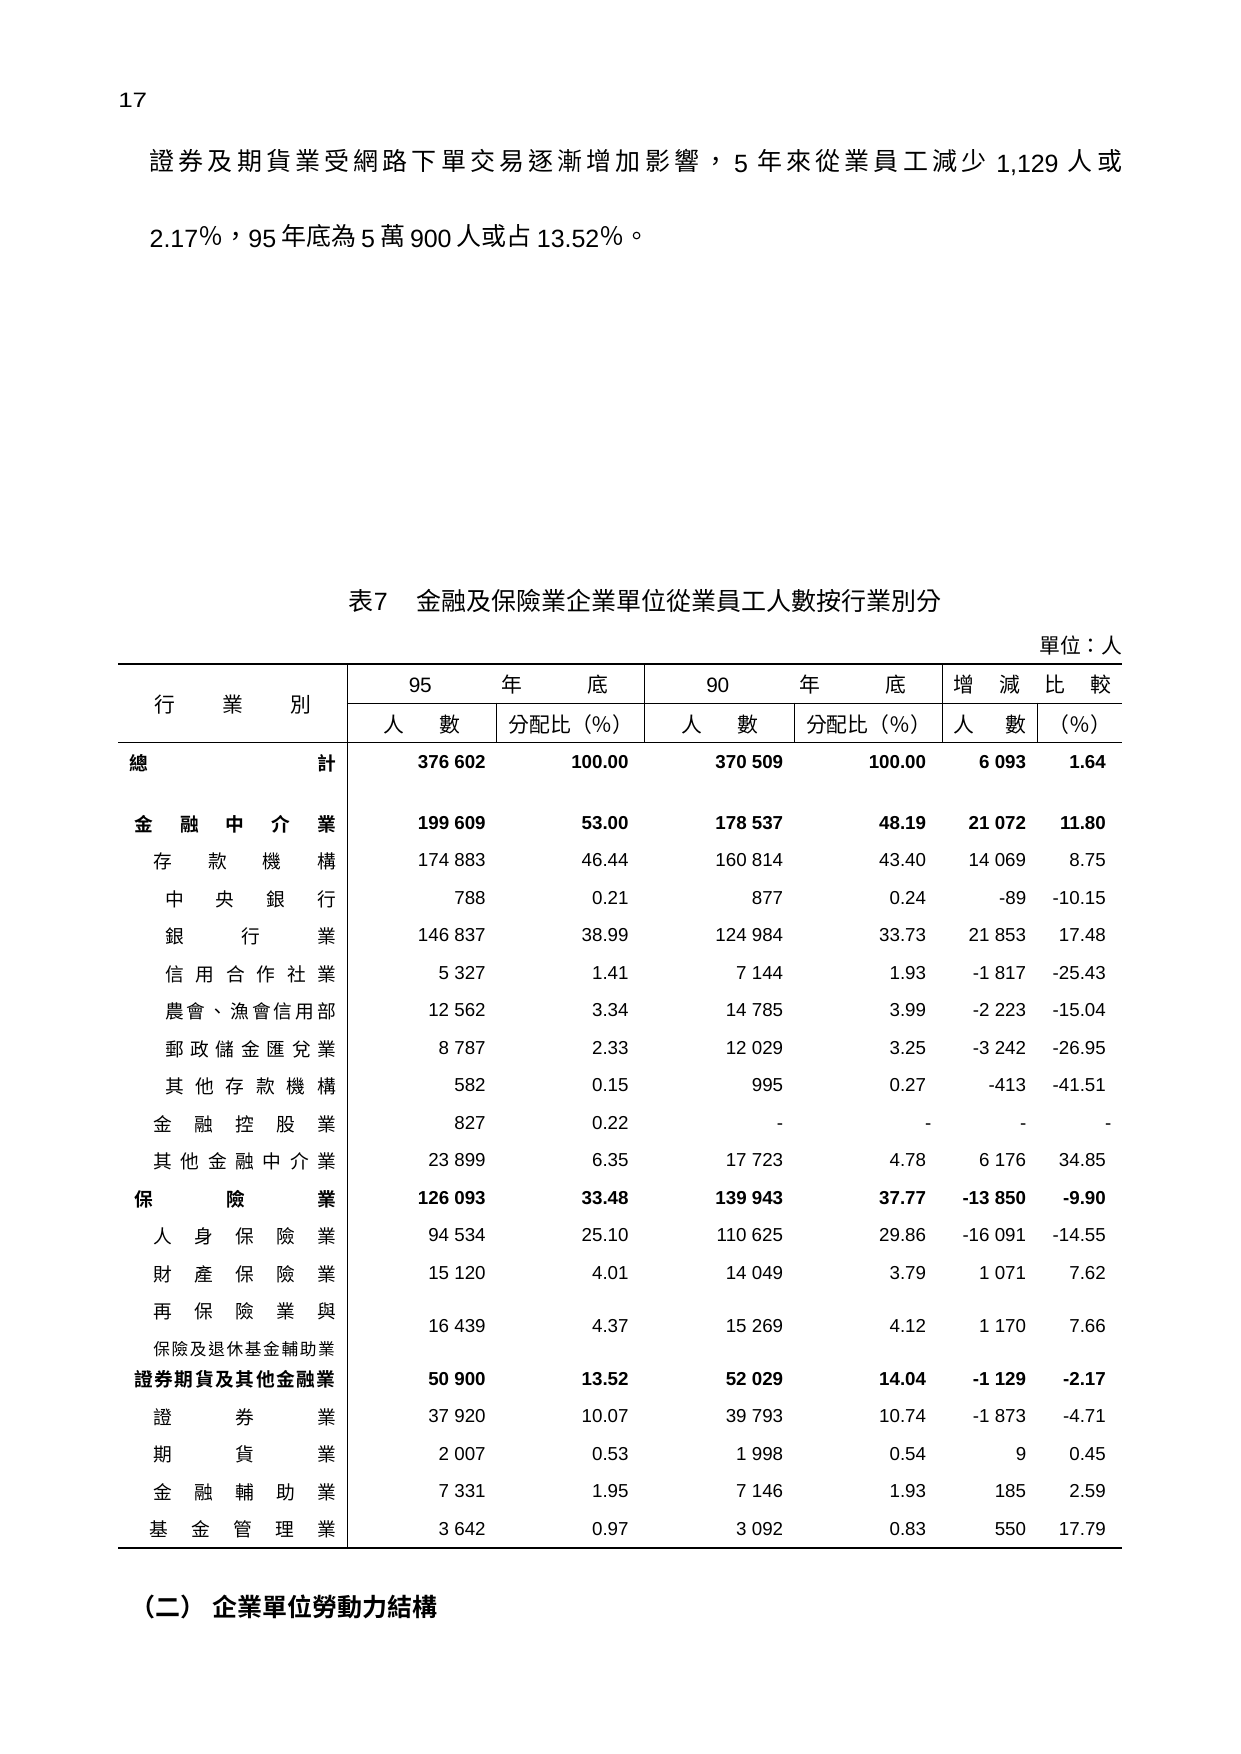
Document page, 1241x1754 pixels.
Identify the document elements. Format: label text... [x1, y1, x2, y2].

table_cell 金融控股業 [118, 1104, 347, 1142]
table_cell 1 998 [645, 1435, 794, 1472]
table_cell 17.48 [1037, 917, 1122, 954]
text 證券及期貨業受網路下單交易逐漸增加影響，5年來從業員工減少1,129人或2.17％，95年底為5萬900人或占13.52％。 [149, 127, 1122, 277]
table_cell 124 984 [645, 917, 794, 954]
table_cell 金融中介業 [118, 804, 347, 842]
table_cell 中央銀行 [118, 879, 347, 917]
table_cell 50 900 [348, 1360, 497, 1397]
table_cell 4.12 [794, 1292, 942, 1360]
table_cell 7 146 [645, 1472, 794, 1510]
table_cell 185 [942, 1472, 1037, 1510]
table_cell 3.79 [794, 1254, 942, 1292]
table_cell [348, 781, 497, 804]
table_cell -89 [942, 879, 1037, 917]
table_cell 3.99 [794, 992, 942, 1029]
table_cell -16 091 [942, 1217, 1037, 1254]
table_cell 3 642 [348, 1510, 497, 1547]
table_cell 17.79 [1037, 1510, 1122, 1547]
table_cell 0.15 [497, 1067, 645, 1104]
table_cell 53.00 [497, 804, 645, 842]
table_cell 52 029 [645, 1360, 794, 1397]
table_cell -4.71 [1037, 1397, 1122, 1435]
table_cell 0.53 [497, 1435, 645, 1472]
table_cell 100.00 [794, 743, 942, 781]
table_cell 3.34 [497, 992, 645, 1029]
table_cell 46.44 [497, 842, 645, 879]
table_cell 25.10 [497, 1217, 645, 1254]
table_cell 1 071 [942, 1254, 1037, 1292]
table_cell 37.77 [794, 1179, 942, 1217]
table_cell 21 072 [942, 804, 1037, 842]
table_cell 110 625 [645, 1217, 794, 1254]
table_cell 10.07 [497, 1397, 645, 1435]
table_cell 100.00 [497, 743, 645, 781]
table_cell 保險業 [118, 1179, 347, 1217]
table_cell [1037, 781, 1122, 804]
table_cell 582 [348, 1067, 497, 1104]
table_cell -15.04 [1037, 992, 1122, 1029]
table_cell 11.80 [1037, 804, 1122, 842]
table_cell 15 120 [348, 1254, 497, 1292]
table_cell 0.83 [794, 1510, 942, 1547]
table_cell 7 331 [348, 1472, 497, 1510]
table_cell 存款機構 [118, 842, 347, 879]
table_cell 銀行業 [118, 917, 347, 954]
table_cell 證券業 [118, 1397, 347, 1435]
table_cell -1 817 [942, 954, 1037, 992]
table_cell 139 943 [645, 1179, 794, 1217]
table_cell 其他存款機構 [118, 1067, 347, 1104]
table_cell -2.17 [1037, 1360, 1122, 1397]
table_cell [645, 781, 794, 804]
table_cell 14 049 [645, 1254, 794, 1292]
table_cell 人身保險業 [118, 1217, 347, 1254]
table_cell 21 853 [942, 917, 1037, 954]
table_cell 178 537 [645, 804, 794, 842]
table_cell 1.93 [794, 954, 942, 992]
table_cell -413 [942, 1067, 1037, 1104]
table_cell 370 509 [645, 743, 794, 781]
table_cell 總計 [118, 743, 347, 781]
table_cell 8.75 [1037, 842, 1122, 879]
table_cell 17 723 [645, 1142, 794, 1179]
table_cell 174 883 [348, 842, 497, 879]
list 企業單位勞動力結構 [131, 1587, 1122, 1624]
table_cell -9.90 [1037, 1179, 1122, 1217]
table_cell 4.01 [497, 1254, 645, 1292]
table_cell [794, 781, 942, 804]
table_cell 995 [645, 1067, 794, 1104]
table_cell 期貨業 [118, 1435, 347, 1472]
table_cell 146 837 [348, 917, 497, 954]
table_cell -10.15 [1037, 879, 1122, 917]
table_cell 再保險業與 保險及退休基金輔助業 [118, 1292, 347, 1360]
table_cell 199 609 [348, 804, 497, 842]
table_cell -25.43 [1037, 954, 1122, 992]
table_cell 33.48 [497, 1179, 645, 1217]
table_cell - [1037, 1104, 1122, 1142]
table_cell 2 007 [348, 1435, 497, 1472]
table_cell 0.54 [794, 1435, 942, 1472]
table_header 增減比較 [943, 665, 1122, 702]
table_cell 10.74 [794, 1397, 942, 1435]
table_cell 14.04 [794, 1360, 942, 1397]
table_cell 33.73 [794, 917, 942, 954]
table_cell 126 093 [348, 1179, 497, 1217]
table_cell 14 785 [645, 992, 794, 1029]
table_cell 0.22 [497, 1104, 645, 1142]
table_cell -1 873 [942, 1397, 1037, 1435]
table_cell 4.78 [794, 1142, 942, 1179]
table_cell -1 129 [942, 1360, 1037, 1397]
table_cell -26.95 [1037, 1029, 1122, 1067]
table_header 90年底 [645, 665, 942, 702]
table_cell 550 [942, 1510, 1037, 1547]
table_cell 7 144 [645, 954, 794, 992]
table_cell 0.45 [1037, 1435, 1122, 1472]
table_cell 1.95 [497, 1472, 645, 1510]
table_cell 94 534 [348, 1217, 497, 1254]
table_cell 877 [645, 879, 794, 917]
table_cell 376 602 [348, 743, 497, 781]
table_cell 6 176 [942, 1142, 1037, 1179]
table_cell - [645, 1104, 794, 1142]
table_cell 0.27 [794, 1067, 942, 1104]
table_cell 6.35 [497, 1142, 645, 1179]
table_cell 0.97 [497, 1510, 645, 1547]
table_cell 827 [348, 1104, 497, 1142]
table_cell 34.85 [1037, 1142, 1122, 1179]
table_cell 23 899 [348, 1142, 497, 1179]
table_cell 2.59 [1037, 1472, 1122, 1510]
table_cell 48.19 [794, 804, 942, 842]
table_cell [497, 781, 645, 804]
table_cell 2.33 [497, 1029, 645, 1067]
table_cell 金融輔助業 [118, 1472, 347, 1510]
table_cell 分配比（％） [795, 704, 942, 742]
table_cell 5 327 [348, 954, 497, 992]
table_header 95年底 [348, 665, 644, 702]
table_cell -13 850 [942, 1179, 1037, 1217]
table_cell 0.24 [794, 879, 942, 917]
table_cell 信用合作社業 [118, 954, 347, 992]
table_cell 證券期貨及其他金融業 [118, 1360, 347, 1397]
table_cell 1.41 [497, 954, 645, 992]
table_cell 3.25 [794, 1029, 942, 1067]
table_cell 9 [942, 1435, 1037, 1472]
table_cell -2 223 [942, 992, 1037, 1029]
table_cell -3 242 [942, 1029, 1037, 1067]
table_cell 160 814 [645, 842, 794, 879]
table_cell 1.64 [1037, 743, 1122, 781]
table_header 行業別 [118, 665, 347, 742]
table_cell 13.52 [497, 1360, 645, 1397]
table_cell 38.99 [497, 917, 645, 954]
text 單位：人 [168, 625, 1122, 663]
table_cell 人數 [348, 704, 496, 742]
table_cell 郵政儲金匯兌業 [118, 1029, 347, 1067]
table_cell [118, 781, 347, 804]
table_cell 基金管理業 [118, 1510, 347, 1547]
table_cell 16 439 [348, 1292, 497, 1360]
table_cell 43.40 [794, 842, 942, 879]
table_cell - [794, 1104, 942, 1142]
table_cell 12 029 [645, 1029, 794, 1067]
table_cell 8 787 [348, 1029, 497, 1067]
table_cell 0.21 [497, 879, 645, 917]
list 金融及保險業企業單位從業員工人數按行業別分 [168, 580, 1122, 618]
table_cell 12 562 [348, 992, 497, 1029]
table_cell 其他金融中介業 [118, 1142, 347, 1179]
table_cell 人數 [645, 704, 794, 742]
table_cell 29.86 [794, 1217, 942, 1254]
table_cell 15 269 [645, 1292, 794, 1360]
table_cell 人數 [943, 704, 1037, 742]
table_cell 7.62 [1037, 1254, 1122, 1292]
table_cell 37 920 [348, 1397, 497, 1435]
table_cell 1 170 [942, 1292, 1037, 1360]
table_cell 39 793 [645, 1397, 794, 1435]
table_cell - [942, 1104, 1037, 1142]
table_cell [942, 781, 1037, 804]
table_cell （％） [1038, 704, 1122, 742]
table_cell -41.51 [1037, 1067, 1122, 1104]
table_cell 4.37 [497, 1292, 645, 1360]
table_cell 1.93 [794, 1472, 942, 1510]
table_cell 分配比（％） [497, 704, 644, 742]
table_cell 14 069 [942, 842, 1037, 879]
table_cell 3 092 [645, 1510, 794, 1547]
table_cell 6 093 [942, 743, 1037, 781]
table_cell 農會、漁會信用部 [118, 992, 347, 1029]
table_cell 788 [348, 879, 497, 917]
table_cell 財產保險業 [118, 1254, 347, 1292]
table_cell -14.55 [1037, 1217, 1122, 1254]
table_cell 7.66 [1037, 1292, 1122, 1360]
